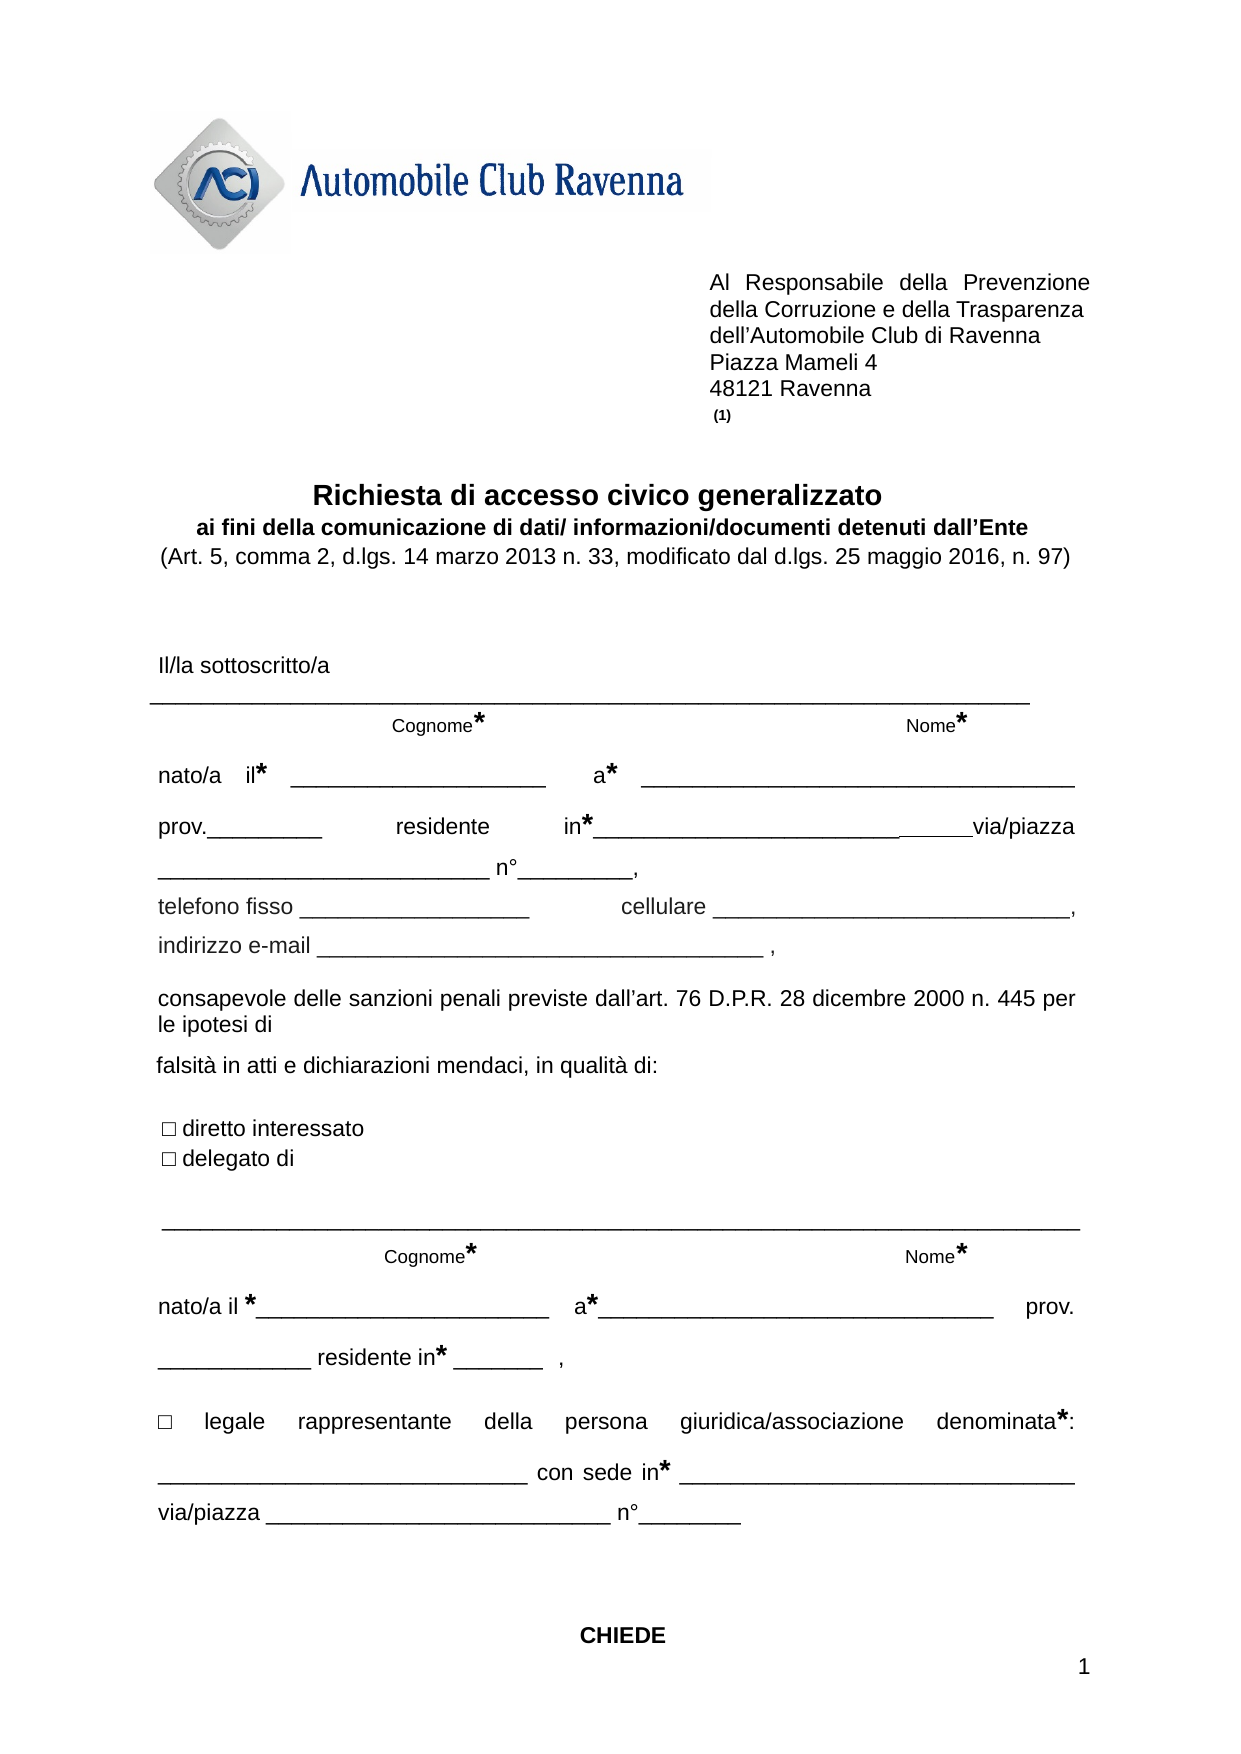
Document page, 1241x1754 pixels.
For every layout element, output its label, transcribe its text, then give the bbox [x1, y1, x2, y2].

text □ legale rappresentante della persona giuridica/associazione denominata*: _____________________________ con sede in* _______________________________ via/piazza ___________________________ n°________ [158, 1402, 1074, 1526]
text consapevole delle sanzioni penali previste dall’art. 76 D.P.R. 28 dicembre 2000 n. 445 per le ipotesi di [158, 984, 1077, 1037]
text telefono fisso __________________ cellulare ____________________________, indirizzo e-mail ___________________________________ , [158, 893, 1078, 959]
text Richiesta di accesso civico generalizzato [236, 478, 959, 511]
text nato/a il *_______________________ a*_______________________________ prov. ____________ residente in* _______ , [158, 1287, 1074, 1371]
text falsità in atti e dichiarazioni mendaci, in qualità di: [150, 1052, 1092, 1078]
text Il/la sottoscritto/a [158, 652, 1084, 679]
text ________________________________________________________________________ Cognome* Nome* [162, 1205, 1092, 1270]
text nato/a il* ____________________ a* __________________________________ prov._________ residente in*________________________ via/piazza __________________________ n°_________, [158, 757, 1074, 880]
text CHIEDE [162, 1622, 1084, 1648]
text (1) [150, 401, 1090, 425]
text 48121 Ravenna [709, 375, 1090, 401]
text Cognome* Nome* [158, 705, 1092, 738]
text Al Responsabile della Prevenzione della Corruzione e della Trasparenza [709, 269, 1090, 322]
text (Art. 5, comma 2, d.lgs. 14 marzo 2013 n. 33, modificato dal d.lgs. 25 maggio 2016, n. 97) [147, 543, 1078, 569]
text _____________________________________________________________________ [150, 679, 1084, 705]
text Piazza Mameli 4 [709, 348, 1090, 375]
text □ diretto interessato [162, 1114, 1092, 1141]
text □ delegato di [162, 1145, 1092, 1171]
text dell’Automobile Club di Ravenna [709, 322, 1090, 348]
text ai fini della comunicazione di dati/ informazioni/documenti detenuti dall’Ente [147, 514, 1078, 540]
